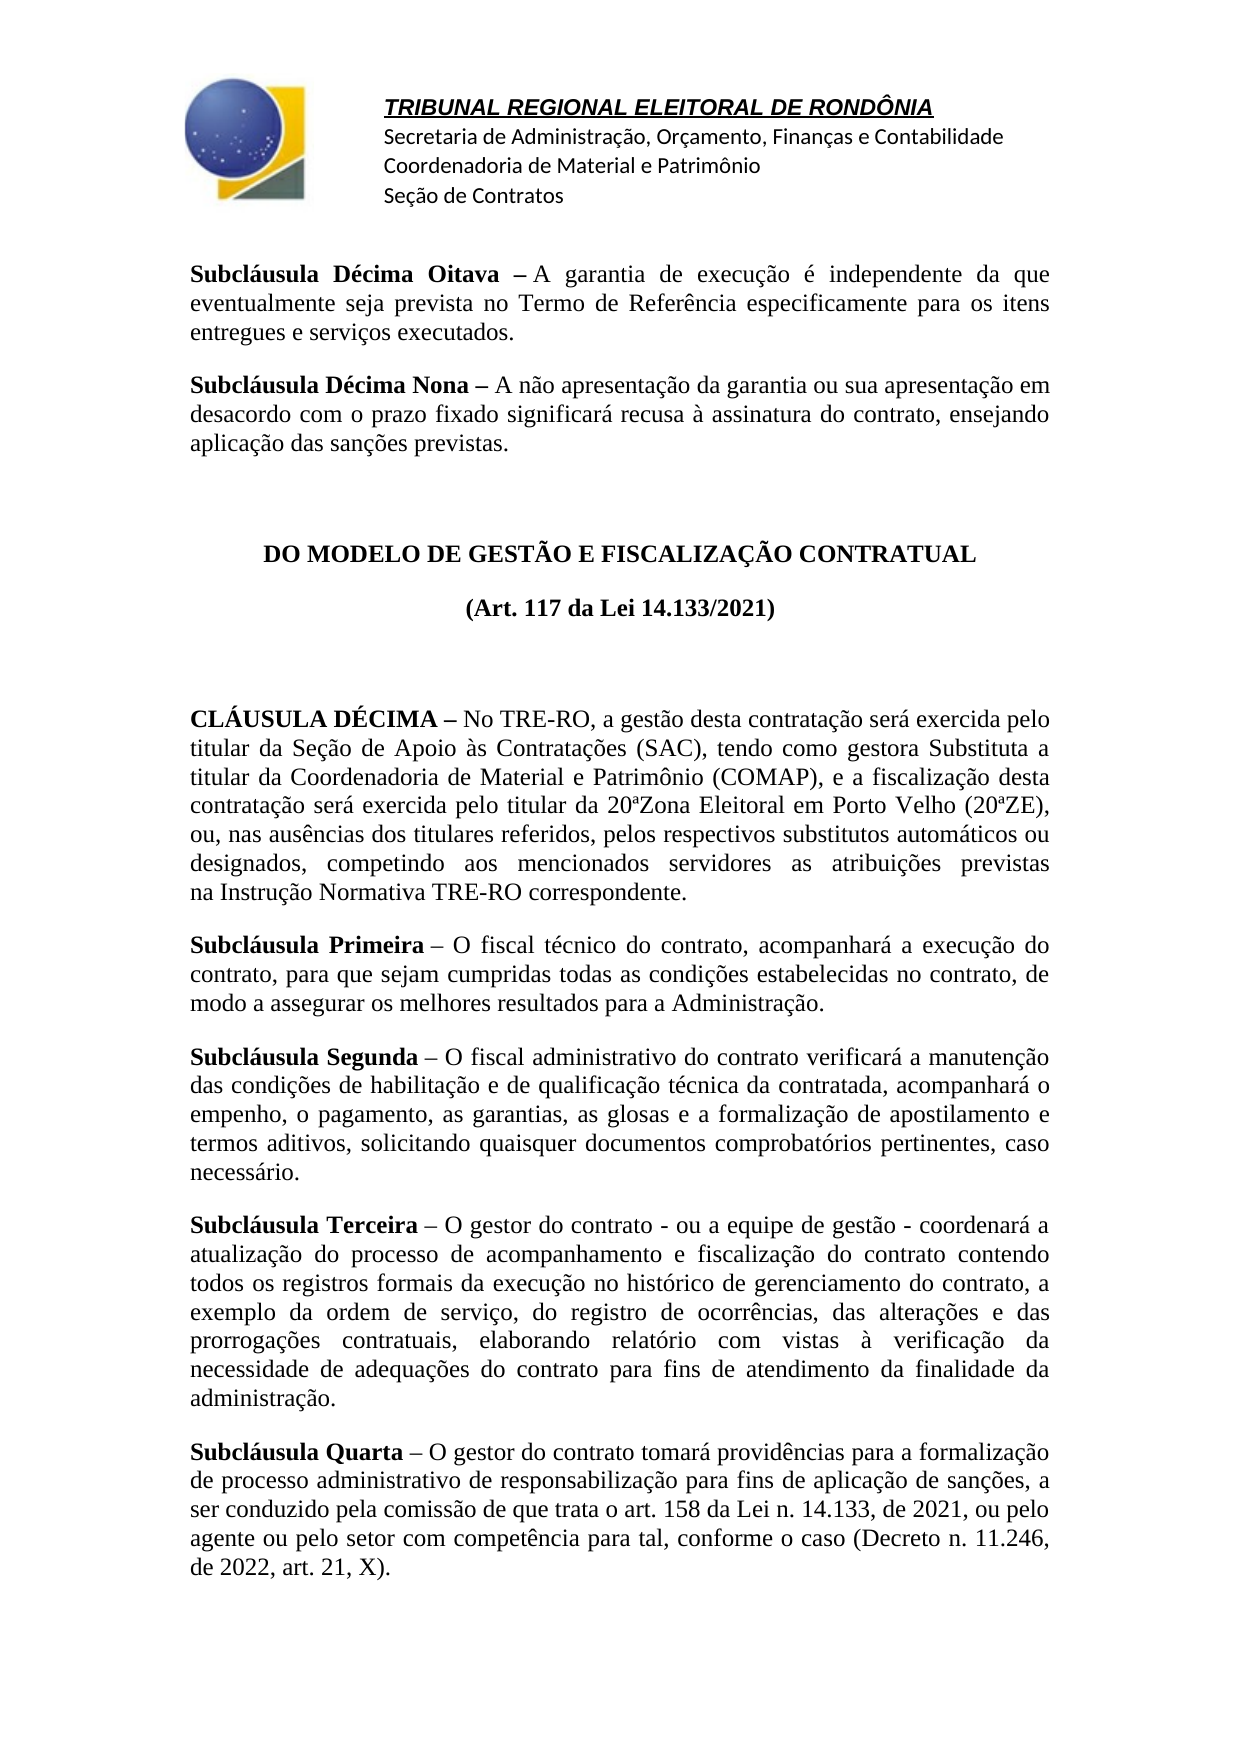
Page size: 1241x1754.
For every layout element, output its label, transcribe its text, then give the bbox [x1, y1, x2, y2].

text (Art. 117 da Lei 14.133/2021) [190, 593, 1051, 622]
text Subcláusula Quarta – O gestor do contrato tomará providências para a formalização de processo administrativo de responsabilização para fins de aplicação de sanções, a ser conduzido pela comissão de que trata o art. 158 da Lei n. 14.133, de 2021, ou pelo agente ou pelo setor com competência para tal, conforme o caso (Decreto n. 11.246, de 2022, art. 21, X). [190, 1437, 1051, 1580]
text Subcláusula Primeira – O fiscal técnico do contrato, acompanhará a execução do contrato, para que sejam cumpridas todas as condições estabelecidas no contrato, de modo a assegurar os melhores resultados para a Administração. [190, 930, 1051, 1017]
text Subcláusula Décima Nona – A não apresentação da garantia ou sua apresentação em desacordo com o prazo fixado significará recusa à assinatura do contrato, ensejando aplicação das sanções previstas. [190, 371, 1051, 457]
text Subcláusula Segunda – O fiscal administrativo do contrato verificará a manutenção das condições de habilitação e de qualificação técnica da contratada, acompanhará o empenho, o pagamento, as garantias, as glosas e a formalização de apostilamento e termos aditivos, solicitando quaisquer documentos comprobatórios pertinentes, caso necessário. [190, 1042, 1051, 1185]
text CLÁUSULA DÉCIMA – No TRE-RO, a gestão desta contratação será exercida pelo titular da Seção de Apoio às Contratações (SAC), tendo como gestora Substituta a titular da Coordenadoria de Material e Patrimônio (COMAP), e a fiscalização desta contratação será exercida pelo titular da 20ªZona Eleitoral em Porto Velho (20ªZE), ou, nas ausências dos titulares referidos, pelos respectivos substitutos automáticos ou designados, competindo aos mencionados servidores as atribuições previstas na Instrução Normativa TRE-RO correspondente. [190, 704, 1051, 905]
text Subcláusula Terceira – O gestor do contrato - ou a equipe de gestão - coordenará a atualização do processo de acompanhamento e fiscalização do contrato contendo todos os registros formais da execução no histórico de gerenciamento do contrato, a exemplo da ordem de serviço, do registro de ocorrências, das alterações e das prorrogações contratuais, elaborando relatório com vistas à verificação da necessidade de adequações do contrato para fins de atendimento da finalidade da administração. [190, 1210, 1051, 1412]
text Subcláusula Décima Oitava – A garantia de execução é independente da que eventualmente seja prevista no Termo de Referência especificamente para os itens entregues e serviços executados. [190, 259, 1051, 346]
text DO MODELO DE GESTÃO E FISCALIZAÇÃO CONTRATUAL [190, 539, 1051, 568]
